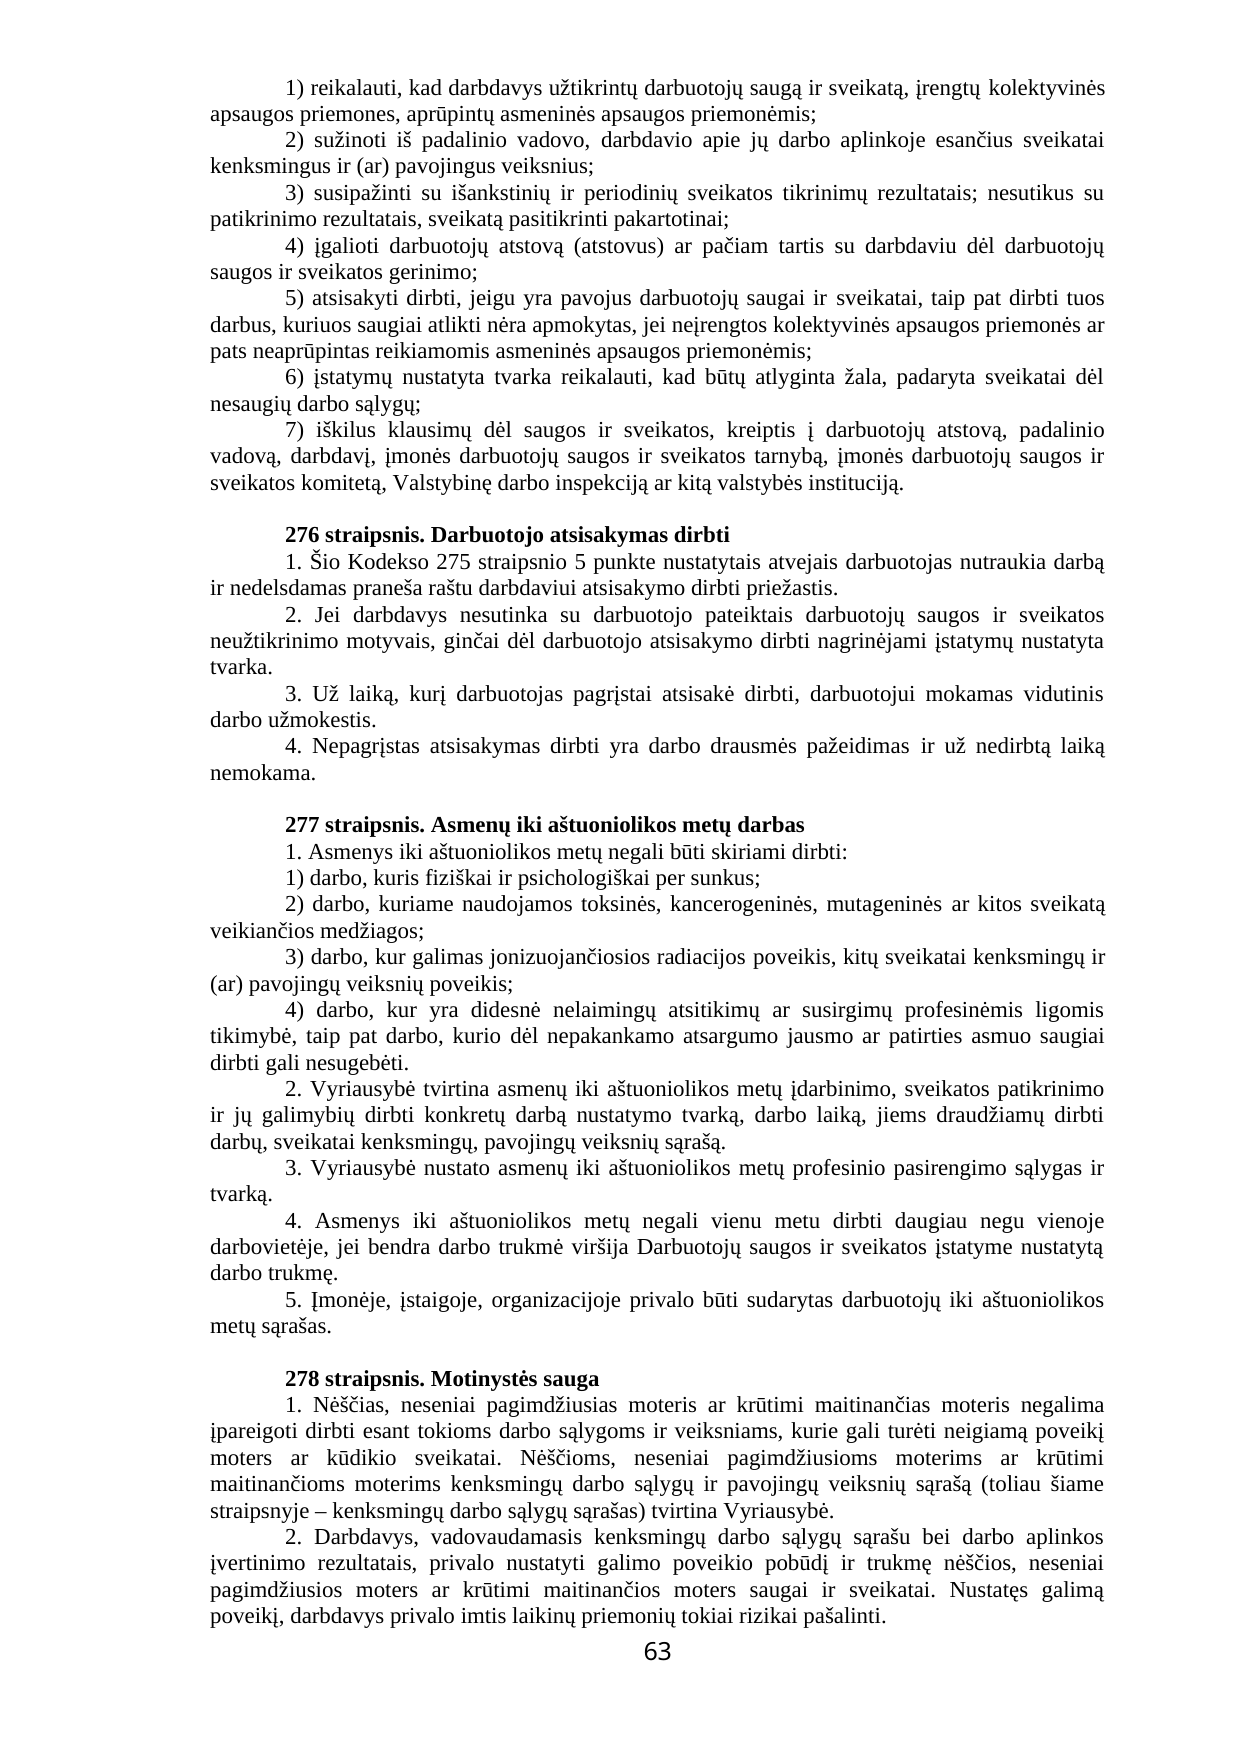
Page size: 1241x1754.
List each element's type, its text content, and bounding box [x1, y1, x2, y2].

text 1) darbo, kuris fiziškai ir psichologiškai per sunkus; [210, 864, 1106, 891]
text 2. Darbdavys, vadovaudamasis kenksmingų darbo sąlygų sąrašu bei darbo aplinkos įvertinimo rezultatais, privalo nustatyti galimo poveikio pobūdį ir trukmę nėščios, neseniai pagimdžiusios moters ar krūtimi maitinančios moters saugai ir sveikatai. Nustatęs galimą poveikį, darbdavys privalo imtis laikinų priemonių tokiai rizikai pašalinti. [210, 1523, 1106, 1628]
text 3. Už laiką, kurį darbuotojas pagrįstai atsisakė dirbti, darbuotojui mokamas vidutinis darbo užmokestis. [210, 680, 1106, 732]
text 7) iškilus klausimų dėl saugos ir sveikatos, kreiptis į darbuotojų atstovą, padalinio vadovą, darbdavį, įmonės darbuotojų saugos ir sveikatos tarnybą, įmonės darbuotojų saugos ir sveikatos komitetą, Valstybinę darbo inspekciją ar kitą valstybės instituciją. [210, 416, 1106, 495]
text 1. Nėščias, neseniai pagimdžiusias moteris ar krūtimi maitinančias moteris negalima įpareigoti dirbti esant tokioms darbo sąlygoms ir veiksniams, kurie gali turėti neigiamą poveikį moters ar kūdikio sveikatai. Nėščioms, neseniai pagimdžiusioms moterims ar krūtimi maitinančioms moterims kenksmingų darbo sąlygų ir pavojingų veiksnių sąrašą (toliau šiame straipsnyje – kenksmingų darbo sąlygų sąrašas) tvirtina Vyriausybė. [210, 1391, 1106, 1523]
text 4. Asmenys iki aštuoniolikos metų negali vienu metu dirbti daugiau negu vienoje darbovietėje, jei bendra darbo trukmė viršija Darbuotojų saugos ir sveikatos įstatyme nustatytą darbo trukmę. [210, 1207, 1106, 1286]
text 2. Jei darbdavys nesutinka su darbuotojo pateiktais darbuotojų saugos ir sveikatos neužtikrinimo motyvais, ginčai dėl darbuotojo atsisakymo dirbti nagrinėjami įstatymų nustatyta tvarka. [210, 601, 1106, 680]
text 5. Įmonėje, įstaigoje, organizacijoje privalo būti sudarytas darbuotojų iki aštuoniolikos metų sąrašas. [210, 1286, 1106, 1338]
text 2) darbo, kuriame naudojamos toksinės, kancerogeninės, mutageninės ar kitos sveikatą veikiančios medžiagos; [210, 891, 1106, 943]
text 278 straipsnis. Motinystės sauga [210, 1365, 1106, 1391]
text 4. Nepagrįstas atsisakymas dirbti yra darbo drausmės pažeidimas ir už nedirbtą laiką nemokama. [210, 732, 1106, 785]
text 3) darbo, kur galimas jonizuojančiosios radiacijos poveikis, kitų sveikatai kenksmingų ir (ar) pavojingų veiksnių poveikis; [210, 943, 1106, 996]
text 3) susipažinti su išankstinių ir periodinių sveikatos tikrinimų rezultatais; nesutikus su patikrinimo rezultatais, sveikatą pasitikrinti pakartotinai; [210, 179, 1106, 232]
text 4) įgalioti darbuotojų atstovą (atstovus) ar pačiam tartis su darbdaviu dėl darbuotojų saugos ir sveikatos gerinimo; [210, 232, 1106, 284]
text 276 straipsnis. Darbuotojo atsisakymas dirbti [210, 522, 1106, 548]
text 1. Šio Kodekso 275 straipsnio 5 punkte nustatytais atvejais darbuotojas nutraukia darbą ir nedelsdamas praneša raštu darbdaviui atsisakymo dirbti priežastis. [210, 548, 1106, 601]
text 1) reikalauti, kad darbdavys užtikrintų darbuotojų saugą ir sveikatą, įrengtų kolektyvinės apsaugos priemones, aprūpintų asmeninės apsaugos priemonėmis; [210, 73, 1106, 126]
text 5) atsisakyti dirbti, jeigu yra pavojus darbuotojų saugai ir sveikatai, taip pat dirbti tuos darbus, kuriuos saugiai atlikti nėra apmokytas, jei neįrengtos kolektyvinės apsaugos priemonės ar pats neaprūpintas reikiamomis asmeninės apsaugos priemonėmis; [210, 284, 1106, 363]
text 1. Asmenys iki aštuoniolikos metų negali būti skiriami dirbti: [210, 838, 1106, 864]
text 6) įstatymų nustatyta tvarka reikalauti, kad būtų atlyginta žala, padaryta sveikatai dėl nesaugių darbo sąlygų; [210, 363, 1106, 416]
text 277 straipsnis. Asmenų iki aštuoniolikos metų darbas [210, 811, 1106, 838]
text 3. Vyriausybė nustato asmenų iki aštuoniolikos metų profesinio pasirengimo sąlygas ir tvarką. [210, 1154, 1106, 1207]
text 2. Vyriausybė tvirtina asmenų iki aštuoniolikos metų įdarbinimo, sveikatos patikrinimo ir jų galimybių dirbti konkretų darbą nustatymo tvarką, darbo laiką, jiems draudžiamų dirbti darbų, sveikatai kenksmingų, pavojingų veiksnių sąrašą. [210, 1075, 1106, 1154]
text 2) sužinoti iš padalinio vadovo, darbdavio apie jų darbo aplinkoje esančius sveikatai kenksmingus ir (ar) pavojingus veiksnius; [210, 126, 1106, 179]
text 4) darbo, kur yra didesnė nelaimingų atsitikimų ar susirgimų profesinėmis ligomis tikimybė, taip pat darbo, kurio dėl nepakankamo atsargumo jausmo ar patirties asmuo saugiai dirbti gali nesugebėti. [210, 996, 1106, 1075]
